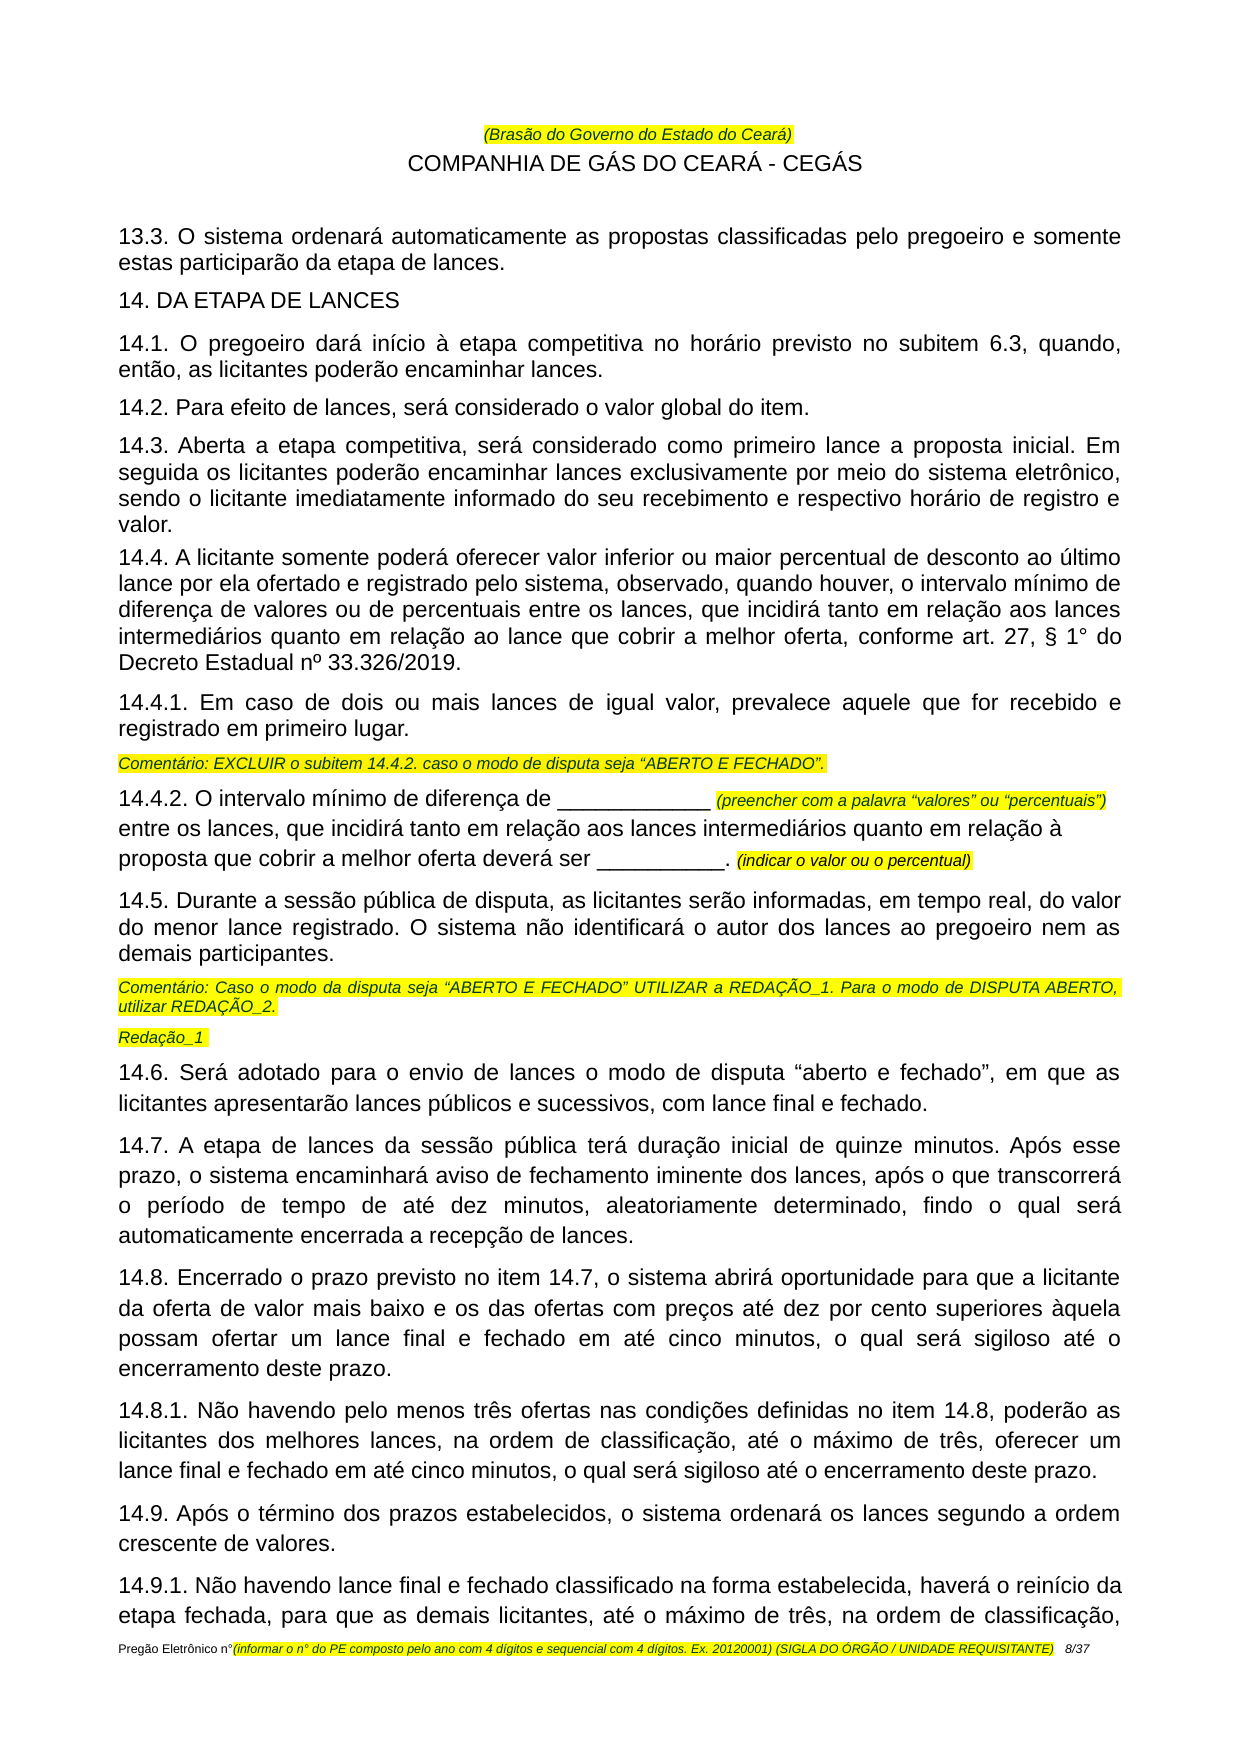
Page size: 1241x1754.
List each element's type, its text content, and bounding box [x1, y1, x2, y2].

text 14.6. Será adotado para o envio de lances o modo de disputa “aberto e fechado”, em que as licitantes apresentarão lances públicos e sucessivos, com lance final e fechado. [118, 1059, 1122, 1116]
text 14.1. O pregoeiro dará início à etapa competitiva no horário previsto no subitem 6.3, quando, então, as licitantes poderão encaminhar lances. [118, 329, 1122, 382]
text 14.5. Durante a sessão pública de disputa, as licitantes serão informadas, em tempo real, do valor do menor lance registrado. O sistema não identificará o autor dos lances ao pregoeiro nem as demais participantes. [118, 887, 1122, 966]
text 13.3. O sistema ordenará automaticamente as propostas classificadas pelo pregoeiro e somente estas participarão da etapa de lances. [118, 223, 1122, 276]
text 14.7. A etapa de lances da sessão pública terá duração inicial de quinze minutos. Após esse prazo, o sistema encaminhará aviso de fechamento iminente dos lances, após o que transcorrerá o período de tempo de até dez minutos, aleatoriamente determinado, findo o qual será automaticamente encerrada a recepção de lances. [118, 1132, 1122, 1249]
text 14.2. Para efeito de lances, será considerado o valor global do item. [118, 394, 1122, 420]
text 14.9. Após o término dos prazos estabelecidos, o sistema ordenará os lances segundo a ordem crescente de valores. [118, 1499, 1122, 1556]
text Comentário: Caso o modo da disputa seja “ABERTO E FECHADO” UTILIZAR a REDAÇÃO_1. Para o modo de DISPUTA ABERTO, utilizar REDAÇÃO_2. [118, 978, 1122, 1016]
text 14.8.1. Não havendo pelo menos três ofertas nas condições definidas no item 14.8, poderão as licitantes dos melhores lances, na ordem de classificação, até o máximo de três, oferecer um lance final e fechado em até cinco minutos, o qual será sigiloso até o encerramento deste prazo. [118, 1397, 1122, 1484]
text 14.9.1. Não havendo lance final e fechado classificado na forma estabelecida, haverá o reinício da etapa fechada, para que as demais licitantes, até o máximo de três, na ordem de classificação, [118, 1572, 1122, 1628]
text 14.4.1. Em caso de dois ou mais lances de igual valor, prevalece aquele que for recebido e registrado em primeiro lugar. [118, 689, 1122, 742]
text 14.8. Encerrado o prazo previsto no item 14.7, o sistema abrirá oportunidade para que a licitante da oferta de valor mais baixo e os das ofertas com preços até dez por cento superiores àquela possam ofertar um lance final e fechado em até cinco minutos, o qual será sigiloso até o encerramento deste prazo. [118, 1264, 1122, 1381]
text 14.4. A licitante somente poderá oferecer valor inferior ou maior percentual de desconto ao último lance por ela ofertado e registrado pelo sistema, observado, quando houver, o intervalo mínimo de diferença de valores ou de percentuais entre os lances, que incidirá tanto em relação aos lances intermediários quanto em relação ao lance que cobrir a melhor oferta, conforme art. 27, § 1° do Decreto Estadual nº 33.326/2019. [118, 544, 1122, 675]
text Redação_1 [118, 1028, 1122, 1047]
list 14.4.2. O intervalo mínimo de diferença de ____________ (preencher com a palavra “valores” ou “percentuais”) entre os lances, que incidirá tanto em relação aos lances intermediários quanto em relação à proposta que cobrir a melhor oferta deverá ser __________. (indicar o valor ou o percentual) [118, 785, 1122, 871]
text 14. DA ETAPA DE LANCES [118, 287, 1122, 314]
text 14.3. Aberta a etapa competitiva, será considerado como primeiro lance a proposta inicial. Em seguida os licitantes poderão encaminhar lances exclusivamente por meio do sistema eletrônico, sendo o licitante imediatamente informado do seu recebimento e respectivo horário de registro e valor. [118, 432, 1122, 538]
text Comentário: EXCLUIR o subitem 14.4.2. caso o modo de disputa seja “ABERTO E FECHADO”. [118, 754, 1122, 773]
